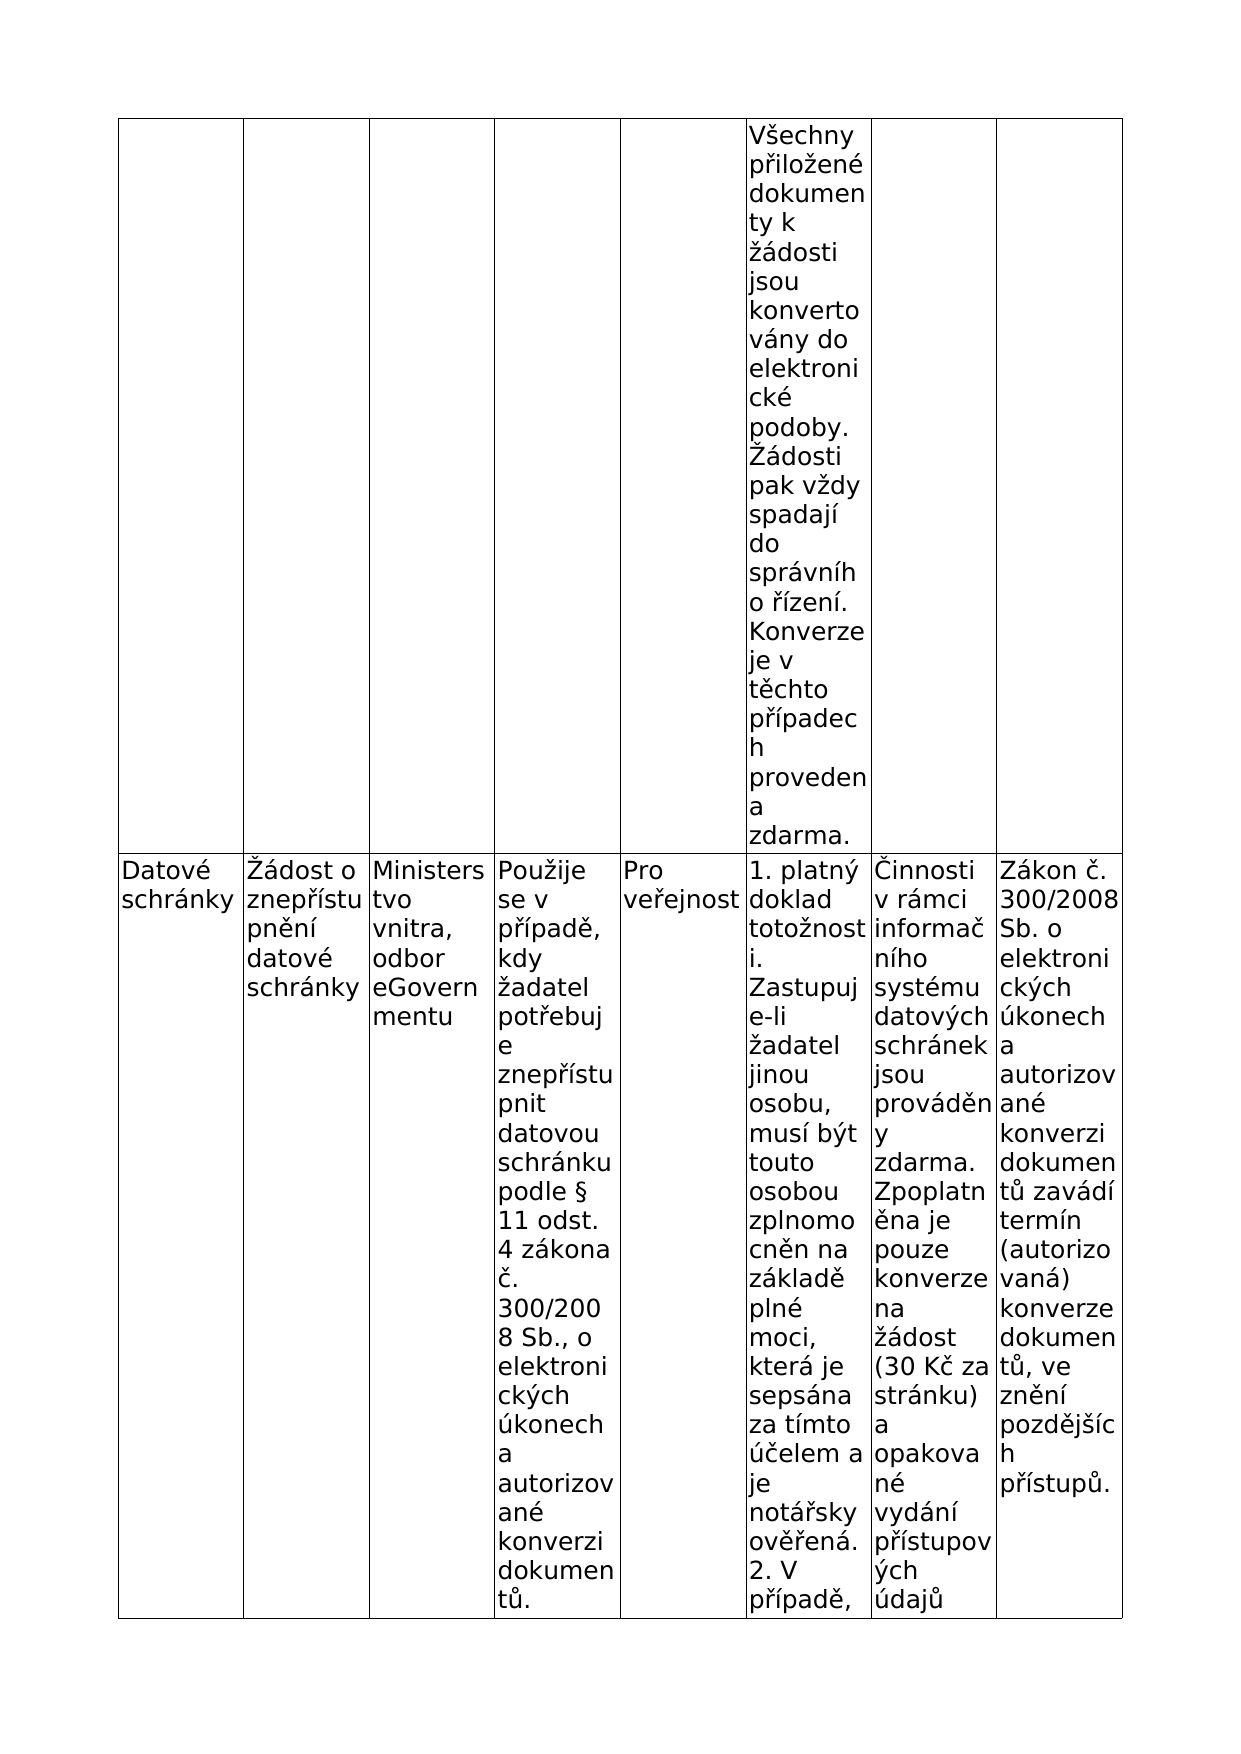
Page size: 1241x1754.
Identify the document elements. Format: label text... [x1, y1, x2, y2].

table_cell Žádost o znepřístupnění datové schránky [244, 854, 369, 1617]
table_cell Pro veřejnost [621, 854, 746, 1617]
table_cell 1. platný doklad totožnosti. Zastupuje-li žadatel jinou osobu, musí být touto osobou zplnomocněn na základě plné moci, která je sepsána za tímto účelem a je notářsky ověřená. 2. V případě, [747, 854, 871, 1617]
table_cell [621, 119, 746, 853]
table_cell Všechny přiložené dokumenty k žádosti jsou konvertovány do elektronické podoby. Žádosti pak vždy spadají do správního řízení. Konverze je v těchto případech provedena zdarma. [747, 119, 871, 853]
table_cell [495, 119, 620, 853]
table_cell [119, 119, 243, 853]
table_cell [997, 119, 1122, 853]
table_cell Použije se v případě, kdy žadatel potřebuje znepřístupnit datovou schránku podle § 11 odst. 4 zákona č. 300/2008 Sb., o elektronických úkonech a autorizované konverzi dokumentů. [495, 854, 620, 1617]
table_cell Zákon č. 300/2008 Sb. o elektronických úkonech a autorizované konverzi dokumentů zavádí termín (autorizovaná) konverze dokumentů, ve znění pozdějších přístupů. [997, 854, 1122, 1617]
table_cell Datové schránky [119, 854, 243, 1617]
table_cell Ministerstvo vnitra, odbor eGovernmentu [370, 854, 494, 1617]
table_cell [370, 119, 494, 853]
table_cell Činnosti v rámci informačního systému datových schránek jsou prováděny zdarma. Zpoplatněna je pouze konverze na žádost (30 Kč za stránku) a opakované vydání přístupových údajů [872, 854, 996, 1617]
table_cell [872, 119, 996, 853]
table_cell [244, 119, 369, 853]
